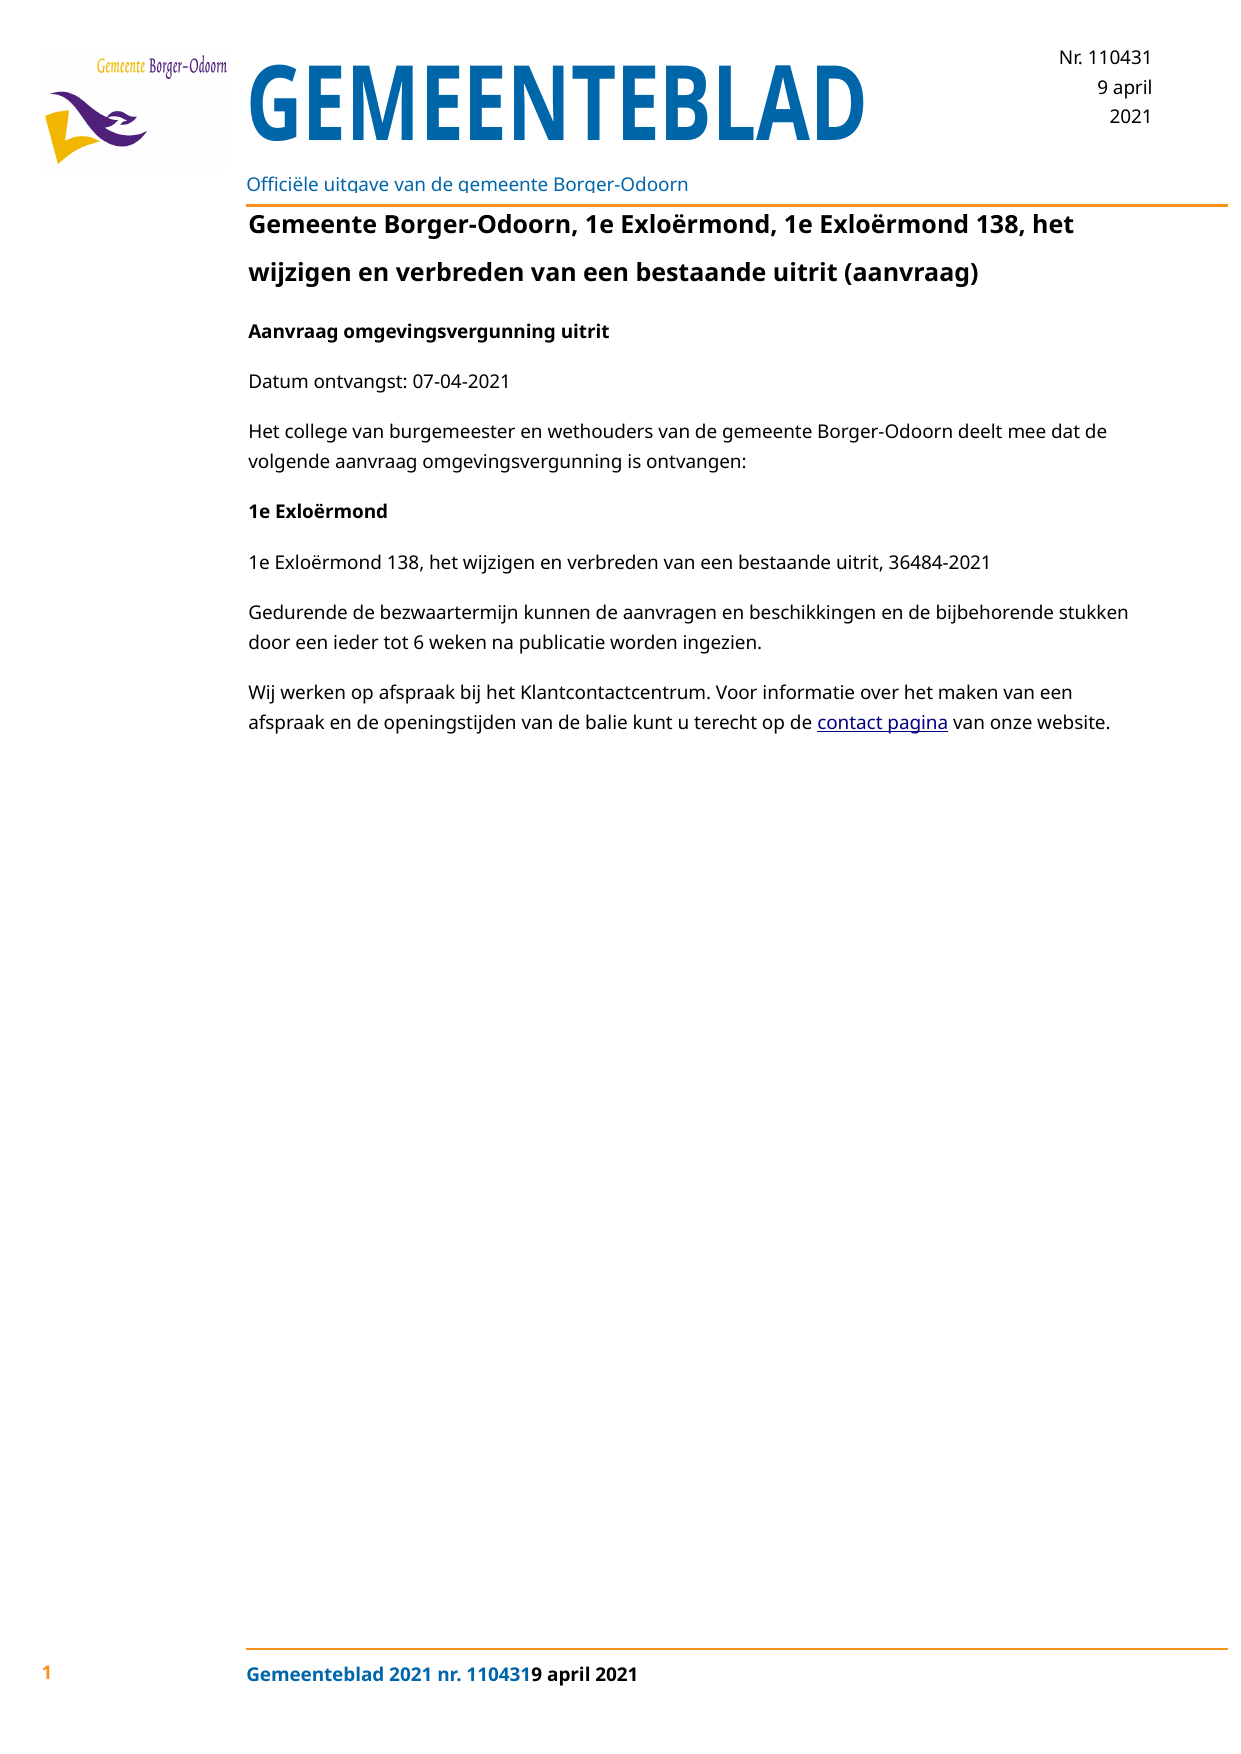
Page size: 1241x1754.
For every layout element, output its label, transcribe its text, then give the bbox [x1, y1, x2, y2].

text 1e Exloërmond 138, het wijzigen en verbreden van een bestaande uitrit, 36484-2021 [248, 549, 1152, 575]
text 1e Exloërmond [248, 499, 1152, 524]
text Gemeente Borger-Odoorn, 1e Exloërmond, 1e Exloërmond 138, het wijzigen en verbreden van een bestaande uitrit (aanvraag) [248, 207, 1152, 288]
text Het college van burgemeester en wethouders van de gemeente Borger-Odoorn deelt mee dat de volgende aanvraag omgevingsvergunning is ontvangen: [248, 419, 1152, 474]
text Aanvraag omgevingsvergunning uitrit [248, 318, 1152, 344]
text Datum ontvangst: 07-04-2021 [248, 368, 1152, 394]
text Gedurende de bezwaartermijn kunnen de aanvragen en beschikkingen en de bijbehorende stukken door een ieder tot 6 weken na publicatie worden ingezien. [248, 599, 1152, 655]
picture [41, 47, 231, 172]
text Wij werken op afspraak bij het Klantcontactcentrum. Voor informatie over het maken van een afspraak en de openingstijden van de balie kunt u terecht op de contact pagina van onze website. [248, 679, 1152, 735]
